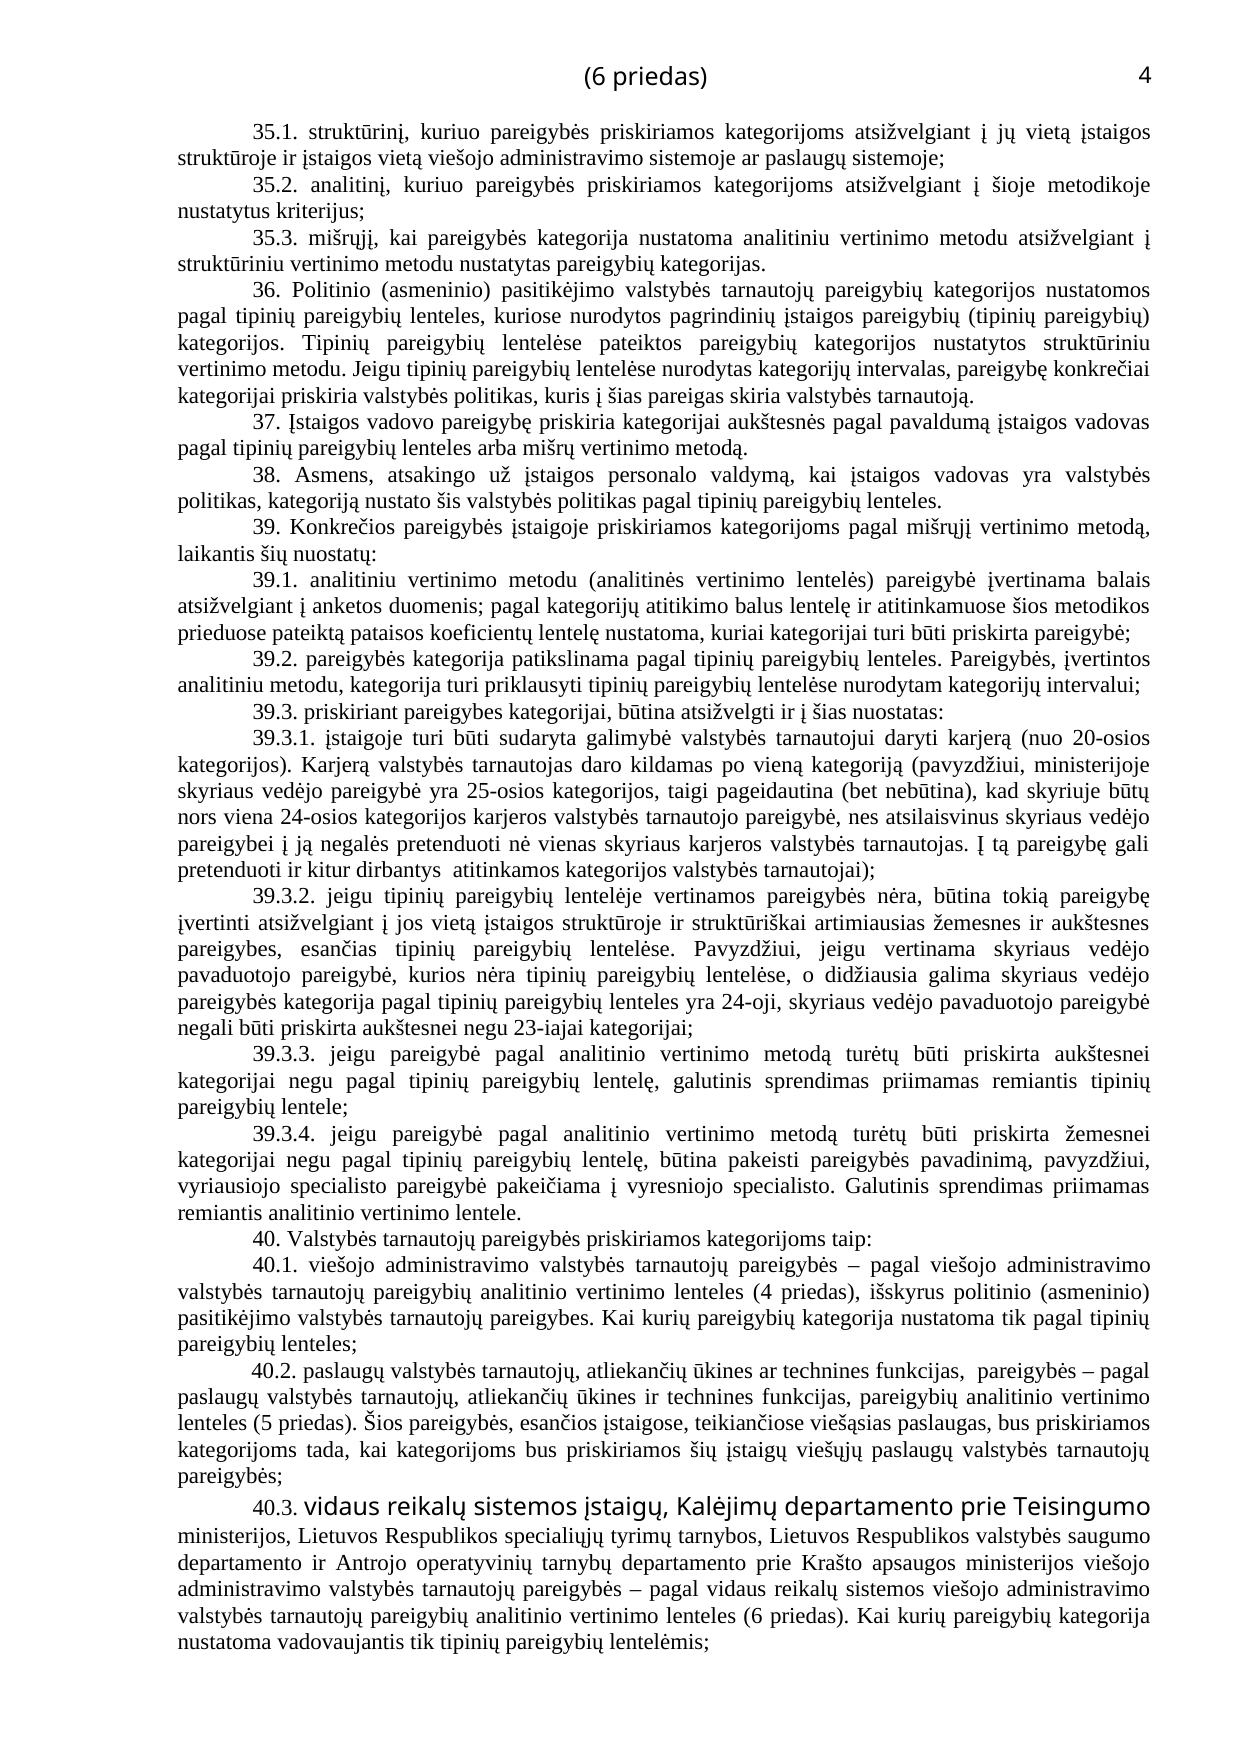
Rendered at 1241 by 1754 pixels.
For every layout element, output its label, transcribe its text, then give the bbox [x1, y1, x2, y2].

text 40. Valstybės tarnautojų pareigybės priskiriamos kategorijoms taip: [177, 1225, 1152, 1251]
text 37. Įstaigos vadovo pareigybę priskiria kategorijai aukštesnės pagal pavaldumą įstaigos vadovas pagal tipinių pareigybių lenteles arba mišrų vertinimo metodą. [177, 408, 1152, 461]
text 35.1. struktūrinį, kuriuo pareigybės priskiriamos kategorijoms atsižvelgiant į jų vietą įstaigos struktūroje ir įstaigos vietą viešojo administravimo sistemoje ar paslaugų sistemoje; [177, 118, 1152, 171]
text 39.2. pareigybės kategorija patikslinama pagal tipinių pareigybių lenteles. Pareigybės, įvertintos analitiniu metodu, kategorija turi priklausyti tipinių pareigybių lentelėse nurodytam kategorijų intervalui; [177, 645, 1152, 698]
text 39. Konkrečios pareigybės įstaigoje priskiriamos kategorijoms pagal mišrųjį vertinimo metodą, laikantis šių nuostatų: [177, 513, 1152, 566]
text 39.1. analitiniu vertinimo metodu (analitinės vertinimo lentelės) pareigybė įvertinama balais atsižvelgiant į anketos duomenis; pagal kategorijų atitikimo balus lentelę ir atitinkamuose šios metodikos prieduose pateiktą pataisos koeficientų lentelę nustatoma, kuriai kategorijai turi būti priskirta pareigybė; [177, 566, 1152, 645]
text 36. Politinio (asmeninio) pasitikėjimo valstybės tarnautojų pareigybių kategorijos nustatomos pagal tipinių pareigybių lenteles, kuriose nurodytos pagrindinių įstaigos pareigybių (tipinių pareigybių) kategorijos. Tipinių pareigybių lentelėse pateiktos pareigybių kategorijos nustatytos struktūriniu vertinimo metodu. Jeigu tipinių pareigybių lentelėse nurodytas kategorijų intervalas, pareigybę konkrečiai kategorijai priskiria valstybės politikas, kuris į šias pareigas skiria valstybės tarnautoją. [177, 276, 1152, 408]
text 39.3. priskiriant pareigybes kategorijai, būtina atsižvelgti ir į šias nuostatas: [177, 698, 1152, 724]
text 39.3.4. jeigu pareigybė pagal analitinio vertinimo metodą turėtų būti priskirta žemesnei kategorijai negu pagal tipinių pareigybių lentelę, būtina pakeisti pareigybės pavadinimą, pavyzdžiui, vyriausiojo specialisto pareigybė pakeičiama į vyresniojo specialisto. Galutinis sprendimas priimamas remiantis analitinio vertinimo lentele. [177, 1119, 1152, 1225]
text 35.3. mišrųjį, kai pareigybės kategorija nustatoma analitiniu vertinimo metodu atsižvelgiant į struktūriniu vertinimo metodu nustatytas pareigybių kategorijas. [177, 223, 1152, 276]
text 38. Asmens, atsakingo už įstaigos personalo valdymą, kai įstaigos vadovas yra valstybės politikas, kategoriją nustato šis valstybės politikas pagal tipinių pareigybių lenteles. [177, 461, 1152, 513]
text 39.3.1. įstaigoje turi būti sudaryta galimybė valstybės tarnautojui daryti karjerą (nuo 20-osios kategorijos). Karjerą valstybės tarnautojas daro kildamas po vieną kategoriją (pavyzdžiui, ministerijoje skyriaus vedėjo pareigybė yra 25-osios kategorijos, taigi pageidautina (bet nebūtina), kad skyriuje būtų nors viena 24-osios kategorijos karjeros valstybės tarnautojo pareigybė, nes atsilaisvinus skyriaus vedėjo pareigybei į ją negalės pretenduoti nė vienas skyriaus karjeros valstybės tarnautojas. Į tą pareigybę gali pretenduoti ir kitur dirbantys atitinkamos kategorijos valstybės tarnautojai); [177, 724, 1152, 882]
text 40.1. viešojo administravimo valstybės tarnautojų pareigybės – pagal viešojo administravimo valstybės tarnautojų pareigybių analitinio vertinimo lenteles (4 priedas), išskyrus politinio (asmeninio) pasitikėjimo valstybės tarnautojų pareigybes. Kai kurių pareigybių kategorija nustatoma tik pagal tipinių pareigybių lenteles; [177, 1251, 1152, 1357]
text 35.2. analitinį, kuriuo pareigybės priskiriamos kategorijoms atsižvelgiant į šioje metodikoje nustatytus kriterijus; [177, 171, 1152, 223]
text 39.3.2. jeigu tipinių pareigybių lentelėje vertinamos pareigybės nėra, būtina tokią pareigybę įvertinti atsižvelgiant į jos vietą įstaigos struktūroje ir struktūriškai artimiausias žemesnes ir aukštesnes pareigybes, esančias tipinių pareigybių lentelėse. Pavyzdžiui, jeigu vertinama skyriaus vedėjo pavaduotojo pareigybė, kurios nėra tipinių pareigybių lentelėse, o didžiausia galima skyriaus vedėjo pareigybės kategorija pagal tipinių pareigybių lenteles yra 24-oji, skyriaus vedėjo pavaduotojo pareigybė negali būti priskirta aukštesnei negu 23-iajai kategorijai; [177, 882, 1152, 1041]
text 40.3. vidaus reikalų sistemos įstaigų, Kalėjimų departamento prie Teisingumo ministerijos, Lietuvos Respublikos specialiųjų tyrimų tarnybos, Lietuvos Respublikos valstybės saugumo departamento ir Antrojo operatyvinių tarnybų departamento prie Krašto apsaugos ministerijos viešojo administravimo valstybės tarnautojų pareigybės – pagal vidaus reikalų sistemos viešojo administravimo valstybės tarnautojų pareigybių analitinio vertinimo lenteles (6 priedas). Kai kurių pareigybių kategorija nustatoma vadovaujantis tik tipinių pareigybių lentelėmis; [177, 1488, 1152, 1654]
text 40.2. paslaugų valstybės tarnautojų, atliekančių ūkines ar technines funkcijas, pareigybės – pagal paslaugų valstybės tarnautojų, atliekančių ūkines ir technines funkcijas, pareigybių analitinio vertinimo lenteles (5 priedas). Šios pareigybės, esančios įstaigose, teikiančiose viešąsias paslaugas, bus priskiriamos kategorijoms tada, kai kategorijoms bus priskiriamos šių įstaigų viešųjų paslaugų valstybės tarnautojų pareigybės; [177, 1357, 1152, 1488]
text 39.3.3. jeigu pareigybė pagal analitinio vertinimo metodą turėtų būti priskirta aukštesnei kategorijai negu pagal tipinių pareigybių lentelę, galutinis sprendimas priimamas remiantis tipinių pareigybių lentele; [177, 1041, 1152, 1119]
